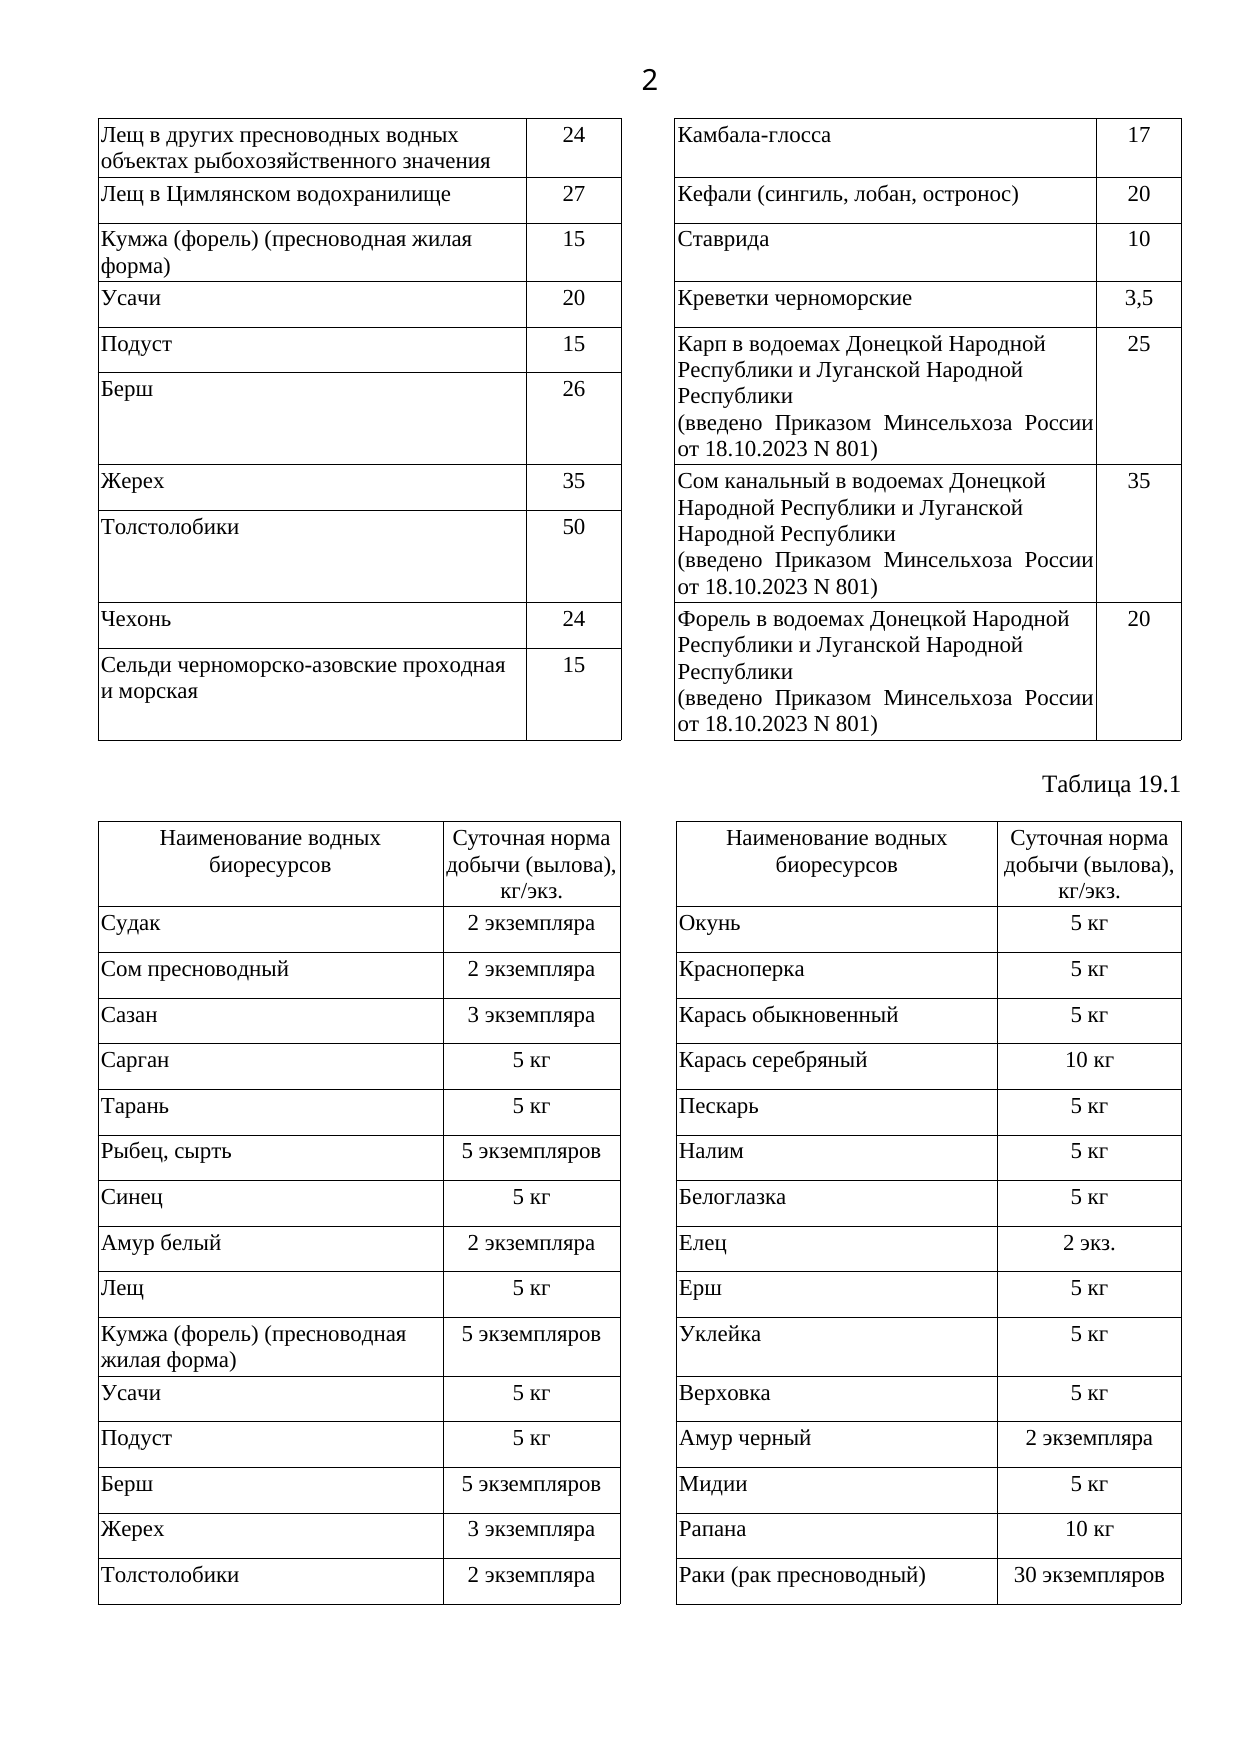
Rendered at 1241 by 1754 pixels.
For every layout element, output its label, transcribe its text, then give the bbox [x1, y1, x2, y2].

table_cell 2 экземпляра [444, 907, 620, 952]
table_cell [621, 1180, 676, 1226]
table_cell Берш [99, 373, 526, 464]
table_cell [621, 1271, 676, 1317]
table_cell [622, 464, 674, 510]
table_cell 5 кг [998, 1377, 1181, 1421]
table_cell Окунь [677, 907, 997, 952]
table_cell 5 кг [998, 1272, 1181, 1317]
table_cell 2 экземпляра [998, 1422, 1181, 1467]
subtitle Таблица 19.1 [118, 769, 1181, 797]
table_cell Усачи [99, 282, 526, 327]
table_cell 15 [527, 328, 621, 372]
table_cell [621, 1226, 676, 1271]
table_cell [621, 1043, 676, 1089]
table_cell Сом канальный в водоемах Донецкой Народной Республики и Луганской Народной Республики (введено Приказом Минсельхоза России от 18.10.2023 N 801) [675, 465, 1096, 602]
table_cell Судак [99, 907, 443, 952]
table_cell Лещ в других пресноводных водных объектах рыбохозяйственного значения [99, 119, 526, 177]
table_cell 35 [527, 465, 621, 510]
table_cell 2 экземпляра [444, 953, 620, 998]
table_cell Сом пресноводный [99, 953, 443, 998]
table_cell [622, 177, 674, 222]
table_cell [622, 648, 674, 740]
table_cell Мидии [677, 1468, 997, 1512]
table_cell 2 экземпляра [444, 1227, 620, 1271]
table_cell [621, 1421, 676, 1467]
table_cell [621, 1558, 676, 1604]
table_cell Синец [99, 1181, 443, 1226]
table_cell Рыбец, сырть [99, 1136, 443, 1180]
table_cell 5 кг [998, 999, 1181, 1043]
table_header Суточная норма добычи (вылова), кг/экз. [444, 822, 620, 906]
table_cell 5 кг [998, 1136, 1181, 1180]
table_cell Сазан [99, 999, 443, 1043]
table_cell 5 экземпляров [444, 1136, 620, 1180]
table_cell Жерех [99, 465, 526, 510]
table_cell Толстолобики [99, 1559, 443, 1604]
table_cell Уклейка [677, 1318, 997, 1376]
table_cell 5 экземпляров [444, 1468, 620, 1512]
table_cell Тарань [99, 1090, 443, 1134]
table_cell [621, 1376, 676, 1421]
table_cell Налим [677, 1136, 997, 1180]
table_cell Карась обыкновенный [677, 999, 997, 1043]
table_cell 5 кг [444, 1272, 620, 1317]
table_cell Камбала-глосса [675, 119, 1096, 177]
table_cell 20 [527, 282, 621, 327]
table_cell Усачи [99, 1377, 443, 1421]
table_cell 5 кг [998, 1181, 1181, 1226]
table_cell 30 экземпляров [998, 1559, 1181, 1604]
table_cell Карась серебряный [677, 1044, 997, 1089]
table_cell Кефали (сингиль, лобан, остронос) [675, 178, 1096, 222]
table_cell 35 [1097, 465, 1181, 602]
table_cell Сарган [99, 1044, 443, 1089]
table_cell Подуст [99, 328, 526, 372]
table_cell 3 экземпляра [444, 1514, 620, 1558]
table_cell 5 кг [998, 1318, 1181, 1376]
table_cell Ерш [677, 1272, 997, 1317]
table_cell Сельди черноморско-азовские проходная и морская [99, 649, 526, 740]
table_cell Кумжа (форель) (пресноводная жилая форма) [99, 1318, 443, 1376]
table_cell Верховка [677, 1377, 997, 1421]
table_cell Лещ в Цимлянском водохранилище [99, 178, 526, 222]
table_cell [621, 952, 676, 998]
table_cell [622, 510, 674, 602]
table_cell 25 [1097, 328, 1181, 464]
table_cell 24 [527, 119, 621, 177]
table_cell Толстолобики [99, 511, 526, 602]
table_cell 17 [1097, 119, 1181, 177]
table_header [621, 821, 676, 906]
table_cell 10 [1097, 224, 1181, 281]
table_cell [621, 1089, 676, 1134]
table_cell 2 экз. [998, 1227, 1181, 1271]
table_cell 15 [527, 224, 621, 281]
table_cell 5 кг [444, 1044, 620, 1089]
table_cell Амур черный [677, 1422, 997, 1467]
table_cell Лещ [99, 1272, 443, 1317]
table_cell [622, 118, 674, 177]
table_cell [622, 223, 674, 281]
table_cell 3 экземпляра [444, 999, 620, 1043]
table_cell 3,5 [1097, 282, 1181, 327]
table_cell Карп в водоемах Донецкой Народной Республики и Луганской Народной Республики (введено Приказом Минсельхоза России от 18.10.2023 N 801) [675, 328, 1096, 464]
table_cell Ставрида [675, 224, 1096, 281]
table_cell 5 кг [998, 1468, 1181, 1512]
table_header Наименование водных биоресурсов [677, 822, 997, 906]
table_cell Жерех [99, 1514, 443, 1558]
table_cell [621, 1317, 676, 1376]
table_cell 27 [527, 178, 621, 222]
table_cell Чехонь [99, 603, 526, 648]
table_cell [621, 1135, 676, 1180]
table_cell 10 кг [998, 1044, 1181, 1089]
table_cell Елец [677, 1227, 997, 1271]
table_cell Белоглазка [677, 1181, 997, 1226]
table_cell Берш [99, 1468, 443, 1512]
table_cell [622, 327, 674, 372]
table_cell 24 [527, 603, 621, 648]
table_cell Форель в водоемах Донецкой Народной Республики и Луганской Народной Республики (введено Приказом Минсельхоза России от 18.10.2023 N 801) [675, 603, 1096, 740]
table_cell 50 [527, 511, 621, 602]
table_cell 5 кг [444, 1090, 620, 1134]
table_cell [621, 998, 676, 1043]
table_cell 26 [527, 373, 621, 464]
table_header Суточная норма добычи (вылова), кг/экз. [998, 822, 1181, 906]
table_cell 10 кг [998, 1514, 1181, 1558]
table_cell 5 кг [998, 953, 1181, 998]
table_cell Кумжа (форель) (пресноводная жилая форма) [99, 224, 526, 281]
table_cell 5 кг [444, 1181, 620, 1226]
table_cell [621, 906, 676, 952]
table_cell 15 [527, 649, 621, 740]
table_cell Пескарь [677, 1090, 997, 1134]
table_cell Подуст [99, 1422, 443, 1467]
table_cell Раки (рак пресноводный) [677, 1559, 997, 1604]
table_cell Амур белый [99, 1227, 443, 1271]
table_cell 5 кг [998, 907, 1181, 952]
table_cell Рапана [677, 1514, 997, 1558]
table_cell 20 [1097, 603, 1181, 740]
table_cell 5 кг [444, 1377, 620, 1421]
table_cell [621, 1513, 676, 1558]
table_cell 2 экземпляра [444, 1559, 620, 1604]
table_cell [622, 281, 674, 327]
table_cell 5 кг [998, 1090, 1181, 1134]
table_cell Красноперка [677, 953, 997, 998]
table_cell 20 [1097, 178, 1181, 222]
table_cell 5 экземпляров [444, 1318, 620, 1376]
table_header Наименование водных биоресурсов [99, 822, 443, 906]
table_cell [622, 372, 674, 464]
table_cell [622, 602, 674, 648]
table_cell Креветки черноморские [675, 282, 1096, 327]
table_cell 5 кг [444, 1422, 620, 1467]
table_cell [621, 1467, 676, 1512]
